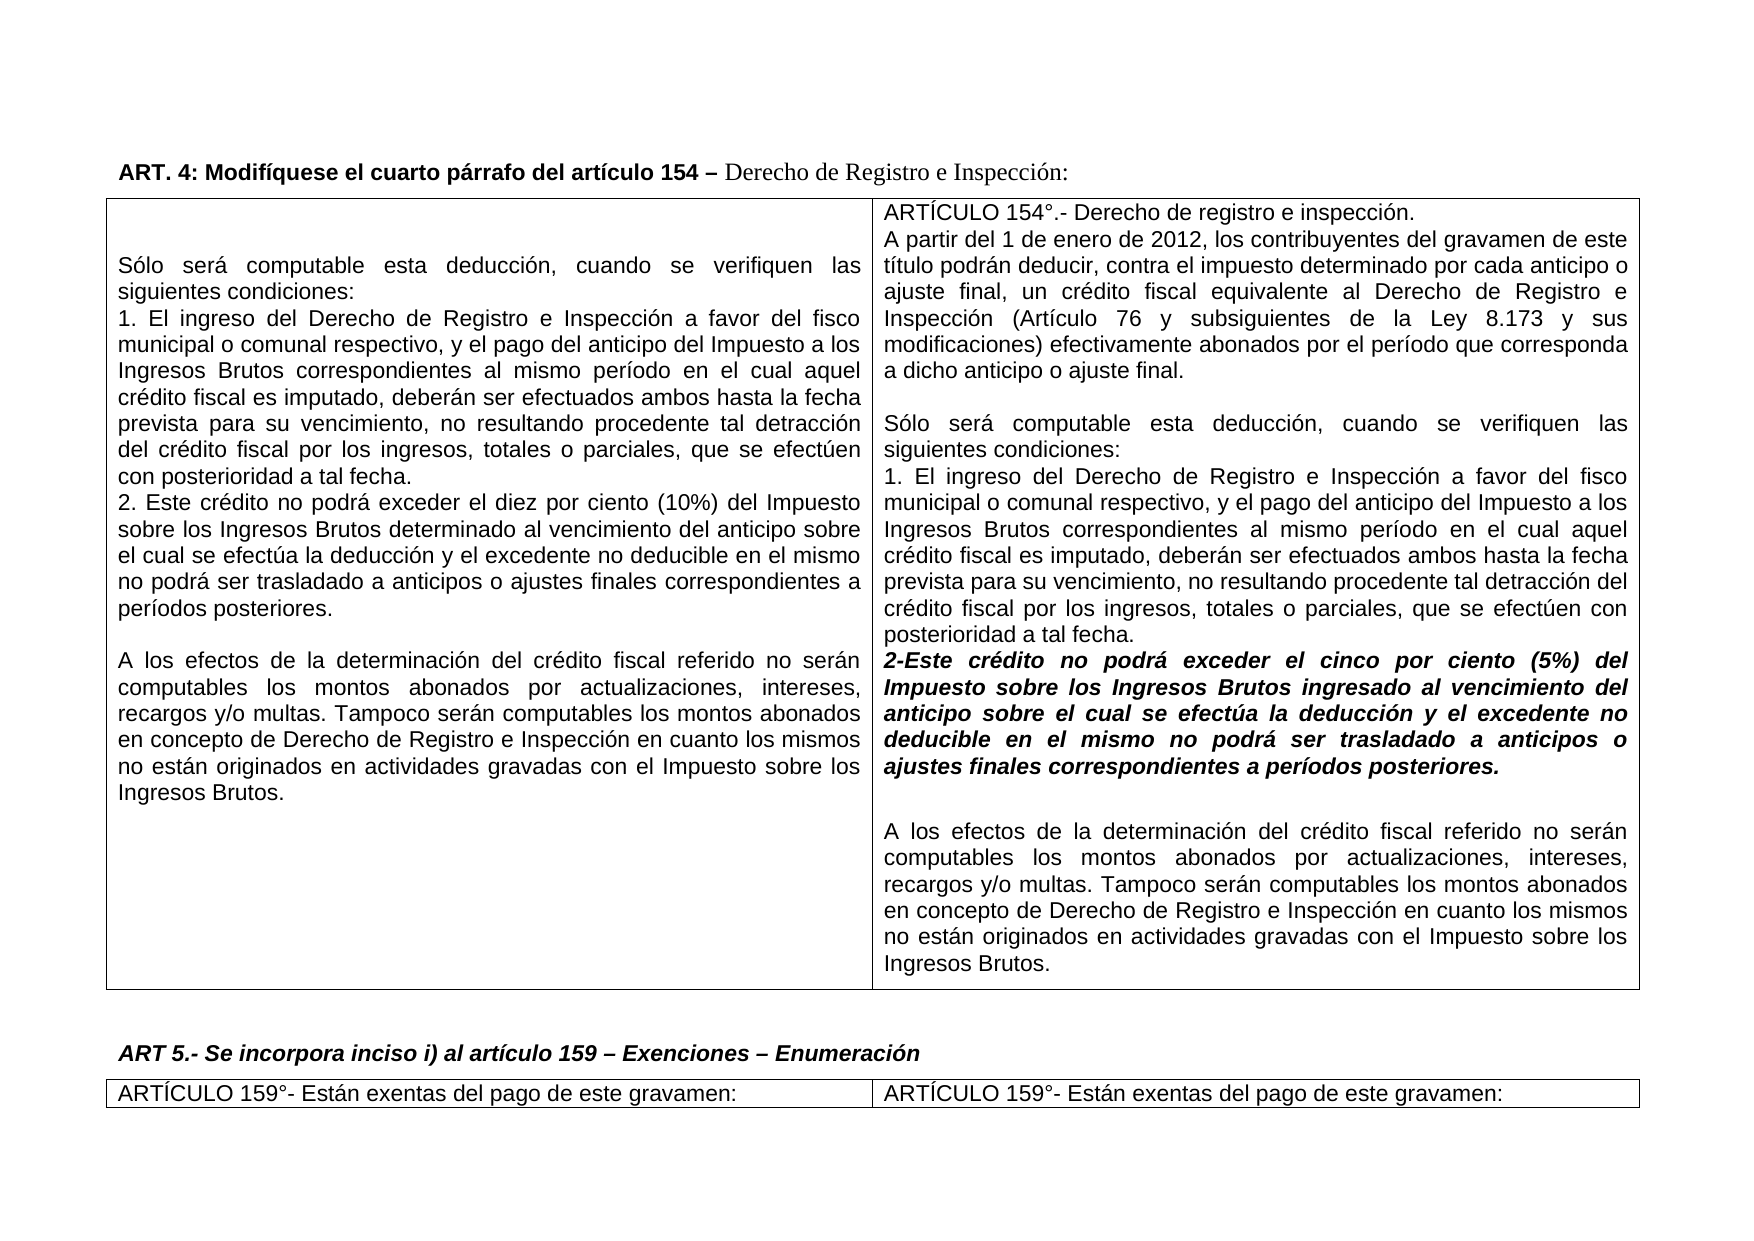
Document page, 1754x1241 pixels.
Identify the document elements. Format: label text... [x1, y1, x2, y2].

table_header ARTÍCULO 159°- Están exentas del pago de este gravamen: [107, 1080, 872, 1107]
text ART. 4: Modifíquese el cuarto párrafo del artículo 154 – Derecho de Registro e Inspección: [118, 157, 1636, 186]
table_header ARTÍCULO 159°- Están exentas del pago de este gravamen: [873, 1080, 1639, 1107]
table_header ARTÍCULO 154°.- Derecho de registro e inspección. A partir del 1 de enero de 2012, los contribuyentes del gravamen de este título podrán deducir, contra el impuesto determinado por cada anticipo o ajuste final, un crédito fiscal equivalente al Derecho de Registro e Inspección (Artículo 76 y subsiguientes de la Ley 8.173 y sus modificaciones) efectivamente abonados por el período que corresponda a dicho anticipo o ajuste final. Sólo será computable esta deducción, cuando se verifiquen las siguientes condiciones: 1. El ingreso del Derecho de Registro e Inspección a favor del fisco municipal o comunal respectivo, y el pago del anticipo del Impuesto a los Ingresos Brutos correspondientes al mismo período en el cual aquel crédito fiscal es imputado, deberán ser efectuados ambos hasta la fecha prevista para su vencimiento, no resultando procedente tal detracción del crédito fiscal por los ingresos, totales o parciales, que se efectúen con posterioridad a tal fecha. 2-Este crédito no podrá exceder el cinco por ciento (5%) del Impuesto sobre los Ingresos Brutos ingresado al vencimiento del anticipo sobre el cual se efectúa la deducción y el excedente no deducible en el mismo no podrá ser trasladado a anticipos o ajustes finales correspondientes a períodos posteriores. A los efectos de la determinación del crédito fiscal referido no serán computables los montos abonados por actualizaciones, intereses, recargos y/o multas. Tampoco serán computables los montos abonados en concepto de Derecho de Registro e Inspección en cuanto los mismos no están originados en actividades gravadas con el Impuesto sobre los Ingresos Brutos. [873, 199, 1639, 988]
text ART 5.- Se incorpora inciso i) al artículo 159 – Exenciones – Enumeración [118, 1040, 1636, 1067]
table_header Sólo será computable esta deducción, cuando se verifiquen las siguientes condiciones: 1. El ingreso del Derecho de Registro e Inspección a favor del fisco municipal o comunal respectivo, y el pago del anticipo del Impuesto a los Ingresos Brutos correspondientes al mismo período en el cual aquel crédito fiscal es imputado, deberán ser efectuados ambos hasta la fecha prevista para su vencimiento, no resultando procedente tal detracción del crédito fiscal por los ingresos, totales o parciales, que se efectúen con posterioridad a tal fecha. 2. Este crédito no podrá exceder el diez por ciento (10%) del Impuesto sobre los Ingresos Brutos determinado al vencimiento del anticipo sobre el cual se efectúa la deducción y el excedente no deducible en el mismo no podrá ser trasladado a anticipos o ajustes finales correspondientes a períodos posteriores. A los efectos de la determinación del crédito fiscal referido no serán computables los montos abonados por actualizaciones, intereses, recargos y/o multas. Tampoco serán computables los montos abonados en concepto de Derecho de Registro e Inspección en cuanto los mismos no están originados en actividades gravadas con el Impuesto sobre los Ingresos Brutos. [107, 199, 872, 988]
